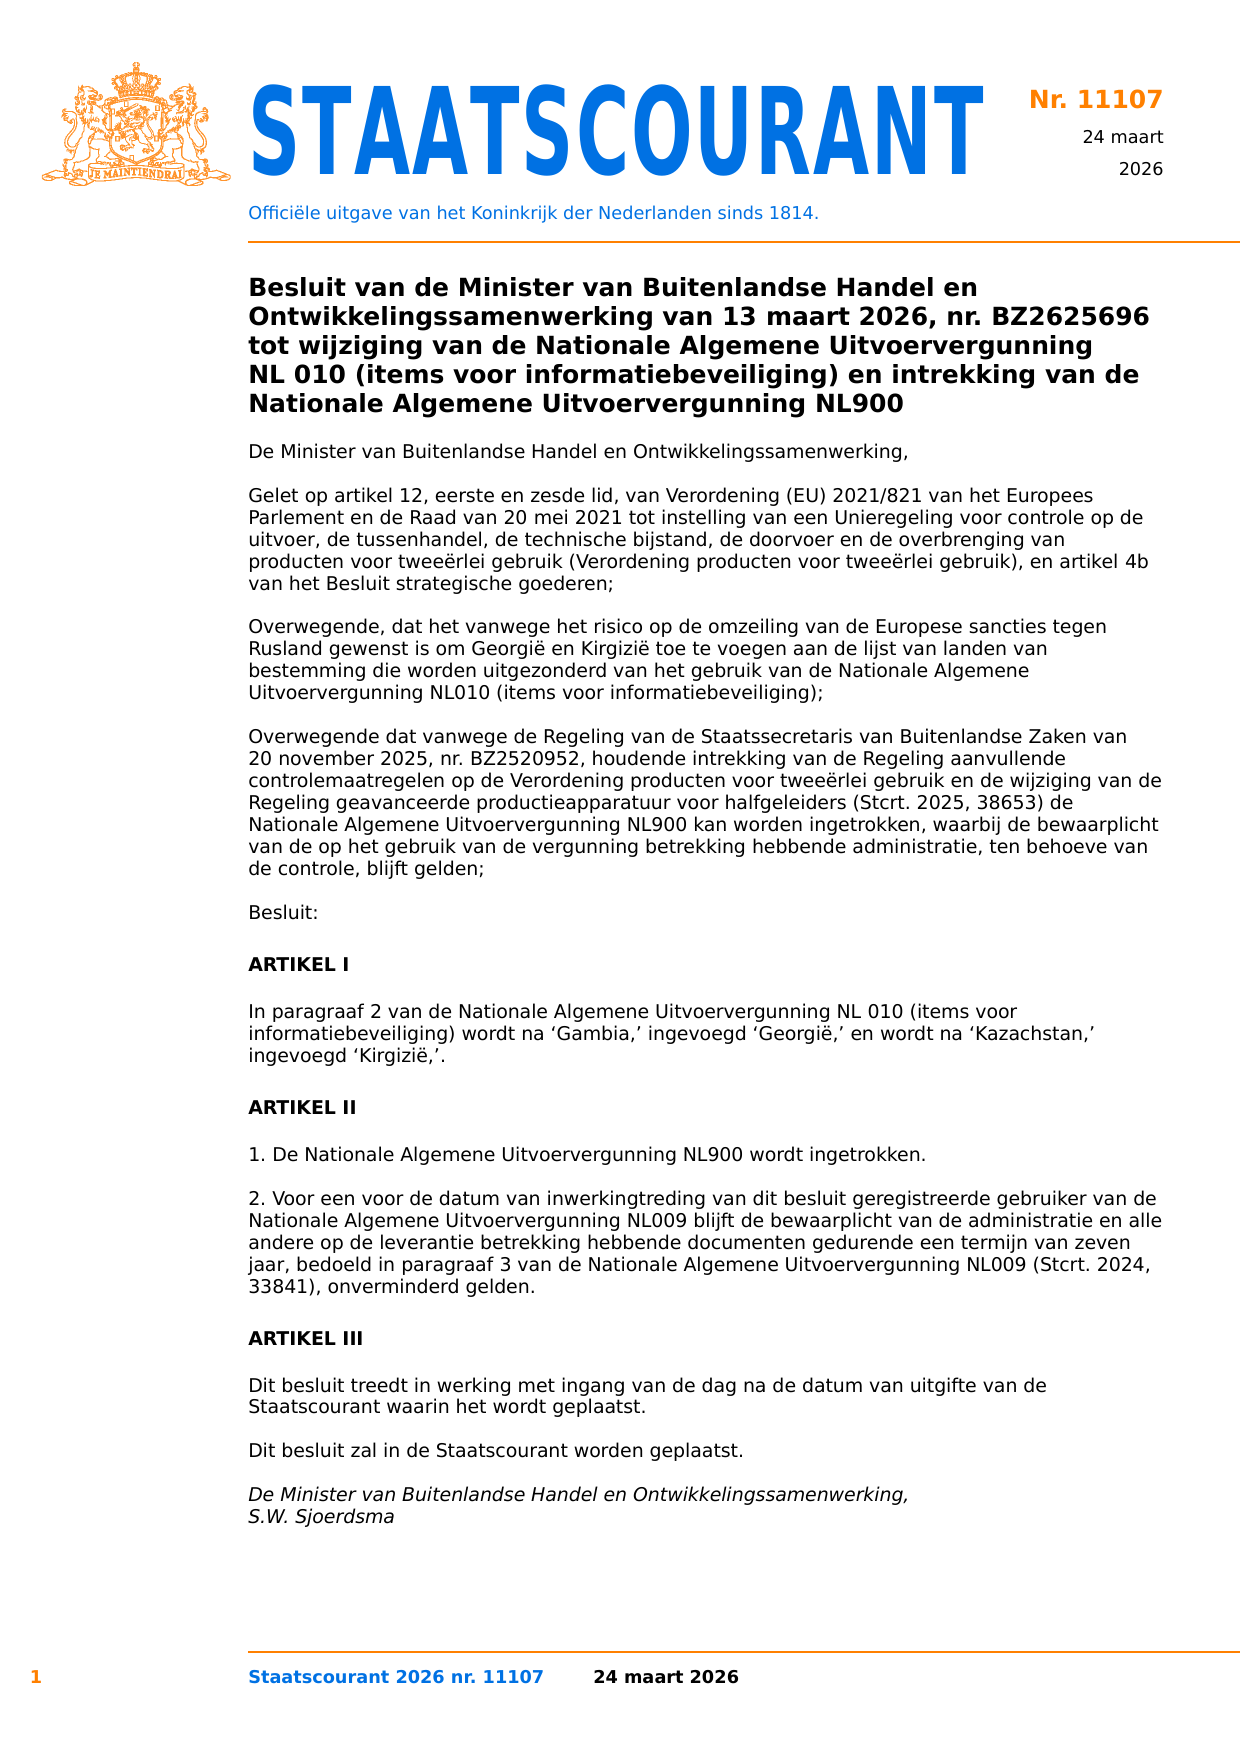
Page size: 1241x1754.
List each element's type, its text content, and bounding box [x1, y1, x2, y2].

subtitle ARTIKEL I [248, 954, 1163, 976]
table_cell Officiële uitgave van het Koninkrijk der Nederlanden sinds 1814. [248, 203, 1240, 241]
text Overwegende, dat het vanwege het risico op de omzeiling van de Europese sancties tegen Rusland gewenst is om Georgië en Kirgizië toe te voegen aan de lijst van landen van bestemming die worden uitgezonderd van het gebruik van de Nationale Algemene Uitvoervergunning NL010 (items voor informatiebeveiliging); [248, 616, 1163, 704]
table_header [25, 62, 248, 241]
text De Minister van Buitenlandse Handel en Ontwikkelingssamenwerking, [248, 441, 1163, 463]
table_header STAATSCOURANT [248, 62, 998, 203]
table_header Nr. 11107 [998, 62, 1240, 121]
picture [41, 62, 231, 186]
text Dit besluit zal in de Staatscourant worden geplaatst. [248, 1440, 1163, 1462]
text In paragraaf 2 van de Nationale Algemene Uitvoervergunning NL 010 (items voor informatiebeveiliging) wordt na ‘Gambia,’ ingevoegd ‘Georgië,’ en wordt na ‘Kazachstan,’ ingevoegd ‘Kirgizië,’. [248, 1001, 1163, 1067]
text Dit besluit treedt in werking met ingang van de dag na de datum van uitgifte van de Staatscourant waarin het wordt geplaatst. [248, 1374, 1163, 1418]
text Gelet op artikel 12, eerste en zesde lid, van Verordening (EU) 2021/821 van het Europees Parlement en de Raad van 20 mei 2021 tot instelling van een Unieregeling voor controle op de uitvoer, de tussenhandel, de technische bijstand, de doorvoer en de overbrenging van producten voor tweeërlei gebruik (Verordening producten voor tweeërlei gebruik), en artikel 4b van het Besluit strategische goederen; [248, 484, 1163, 594]
text De Minister van Buitenlandse Handel en Ontwikkelingssamenwerking, S.W. Sjoerdsma [248, 1484, 1163, 1528]
subtitle ARTIKEL III [248, 1327, 1163, 1349]
text 2. Voor een voor de datum van inwerkingtreding van dit besluit geregistreerde gebruiker van de Nationale Algemene Uitvoervergunning NL009 blijft de bewaarplicht van de administratie en alle andere op de leverantie betrekking hebbende documenten gedurende een termijn van zeven jaar, bedoeld in paragraaf 3 van de Nationale Algemene Uitvoervergunning NL009 (Stcrt. 2024, 33841), onverminderd gelden. [248, 1188, 1163, 1297]
subtitle Besluit van de Minister van Buitenlandse Handel en Ontwikkelingssamenwerking van 13 maart 2026, nr. BZ2625696 tot wijziging van de Nationale Algemene Uitvoervergunning NL 010 (items voor informatiebeveiliging) en intrekking van de Nationale Algemene Uitvoervergunning NL900 [248, 273, 1163, 419]
text 1. De Nationale Algemene Uitvoervergunning NL900 wordt ingetrokken. [248, 1144, 1163, 1166]
subtitle ARTIKEL II [248, 1097, 1163, 1119]
text Overwegende dat vanwege de Regeling van de Staatssecretaris van Buitenlandse Zaken van 20 november 2025, nr. BZ2520952, houdende intrekking van de Regeling aanvullende controlemaatregelen op de Verordening producten voor tweeërlei gebruik en de wijziging van de Regeling geavanceerde productieapparatuur voor halfgeleiders (Stcrt. 2025, 38653) de Nationale Algemene Uitvoervergunning NL900 kan worden ingetrokken, waarbij de bewaarplicht van de op het gebruik van de vergunning betrekking hebbende administratie, ten behoeve van de controle, blijft gelden; [248, 726, 1163, 880]
table_cell 24 maart [998, 121, 1240, 153]
text Besluit: [248, 902, 1163, 924]
table_cell 2026 [998, 153, 1240, 203]
